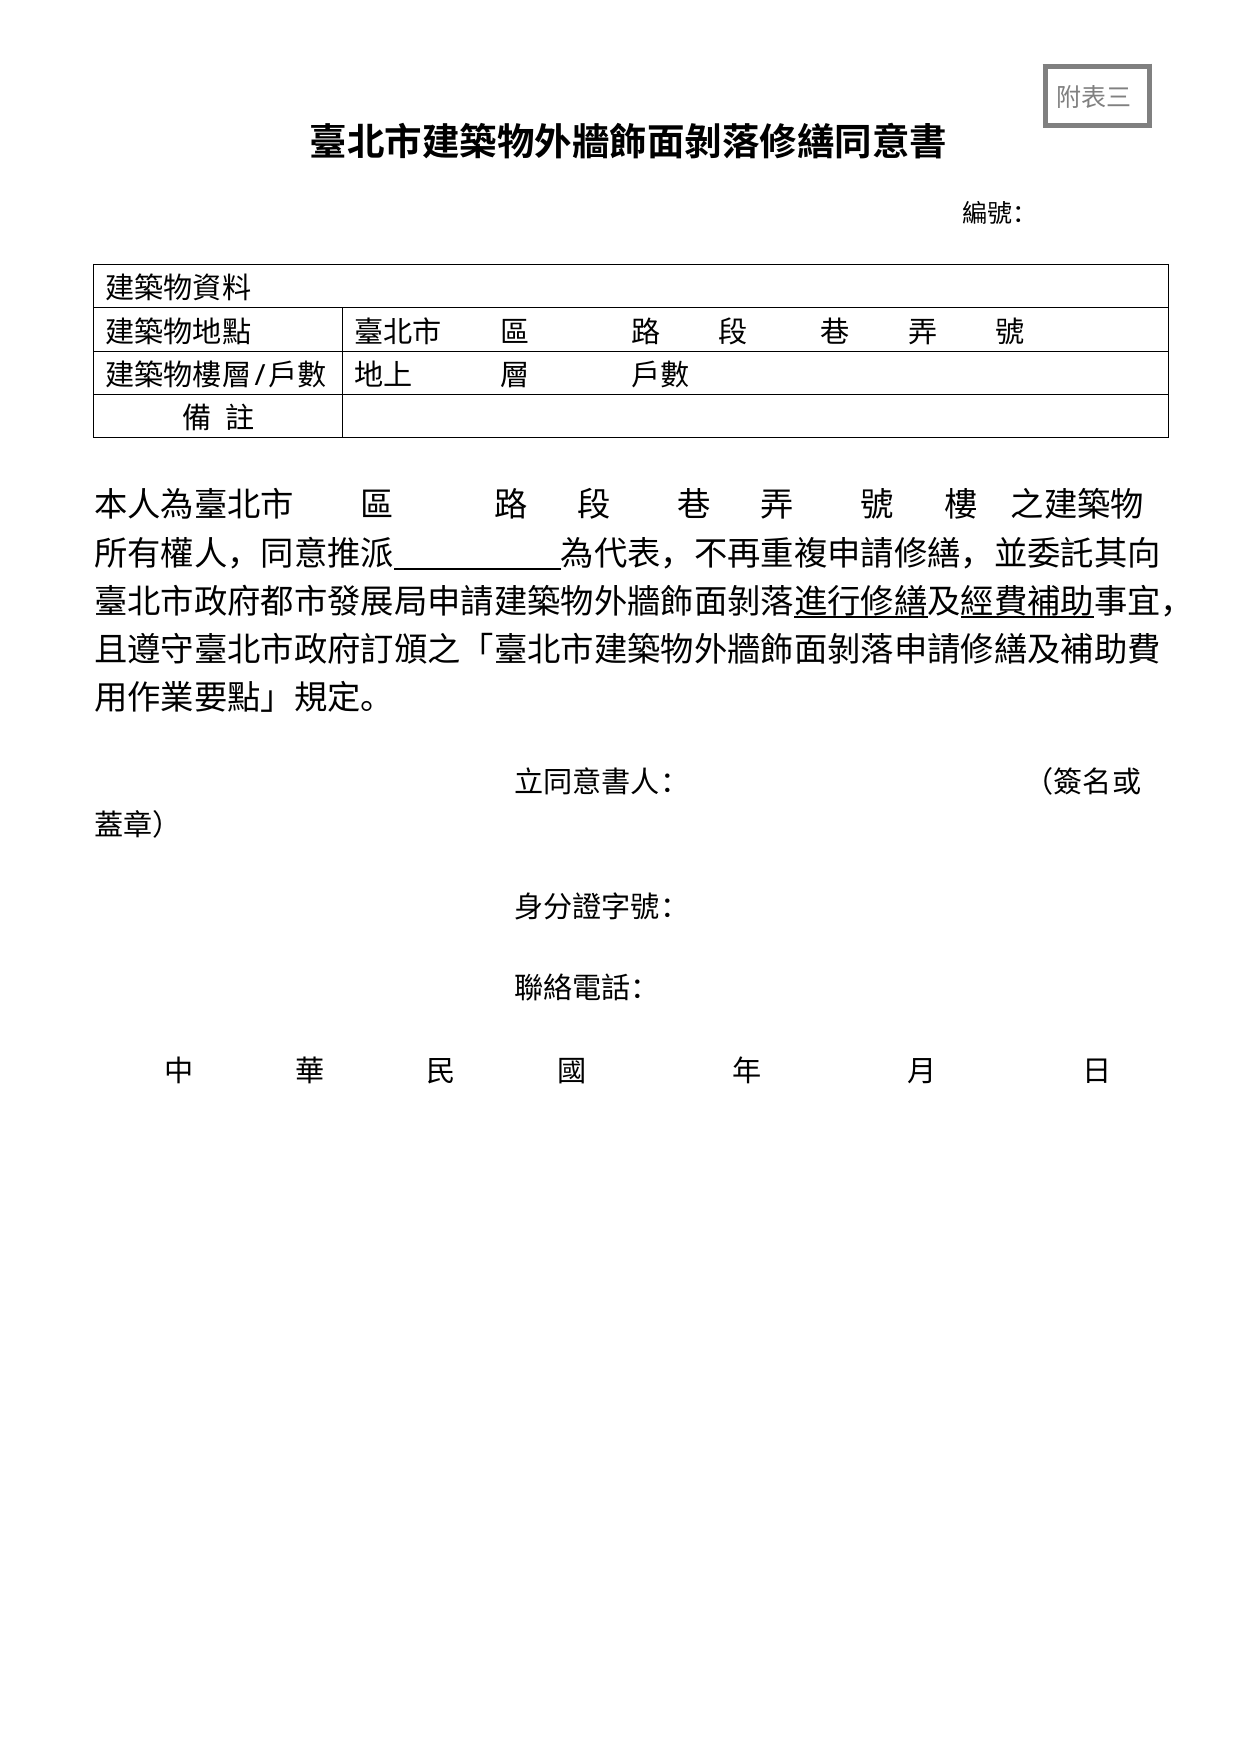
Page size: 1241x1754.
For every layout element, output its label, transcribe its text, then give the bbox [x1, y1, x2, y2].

text 附表三 [1056, 78, 1138, 114]
text 臺北市建築物外牆飾面剝落修繕同意書 [94, 112, 1162, 166]
text 立同意書人： （簽名或蓋章） [94, 759, 1162, 843]
table_header 建築物資料 [94, 265, 1168, 307]
table_cell [343, 395, 1168, 437]
text 本人為臺北市 區 路 段 巷 弄 號 樓 之建築物所有權人，同意推派 為代表，不再重複申請修繕，並委託其向臺北市政府都市發展局申請建築物外牆飾面剝落進行修繕及經費補助事宜，且遵守臺北市政府訂頒之「臺北市建築物外牆飾面剝落申請修繕及補助費用作業要點」規定。 [94, 478, 1162, 719]
table_cell 地上 層 戶數 [343, 352, 1168, 394]
text 編號： [94, 193, 1162, 230]
text 身分證字號： [94, 883, 1162, 925]
table_cell 建築物樓層/戶數 [94, 352, 342, 394]
table_cell 建築物地點 [94, 308, 342, 351]
text 中 華 民 國 年 月 日 [94, 1047, 1162, 1089]
table_cell 臺北市 區 路 段 巷 弄 號 [343, 308, 1168, 351]
text 聯絡電話： [94, 965, 1162, 1007]
table_cell 備 註 [94, 395, 342, 437]
